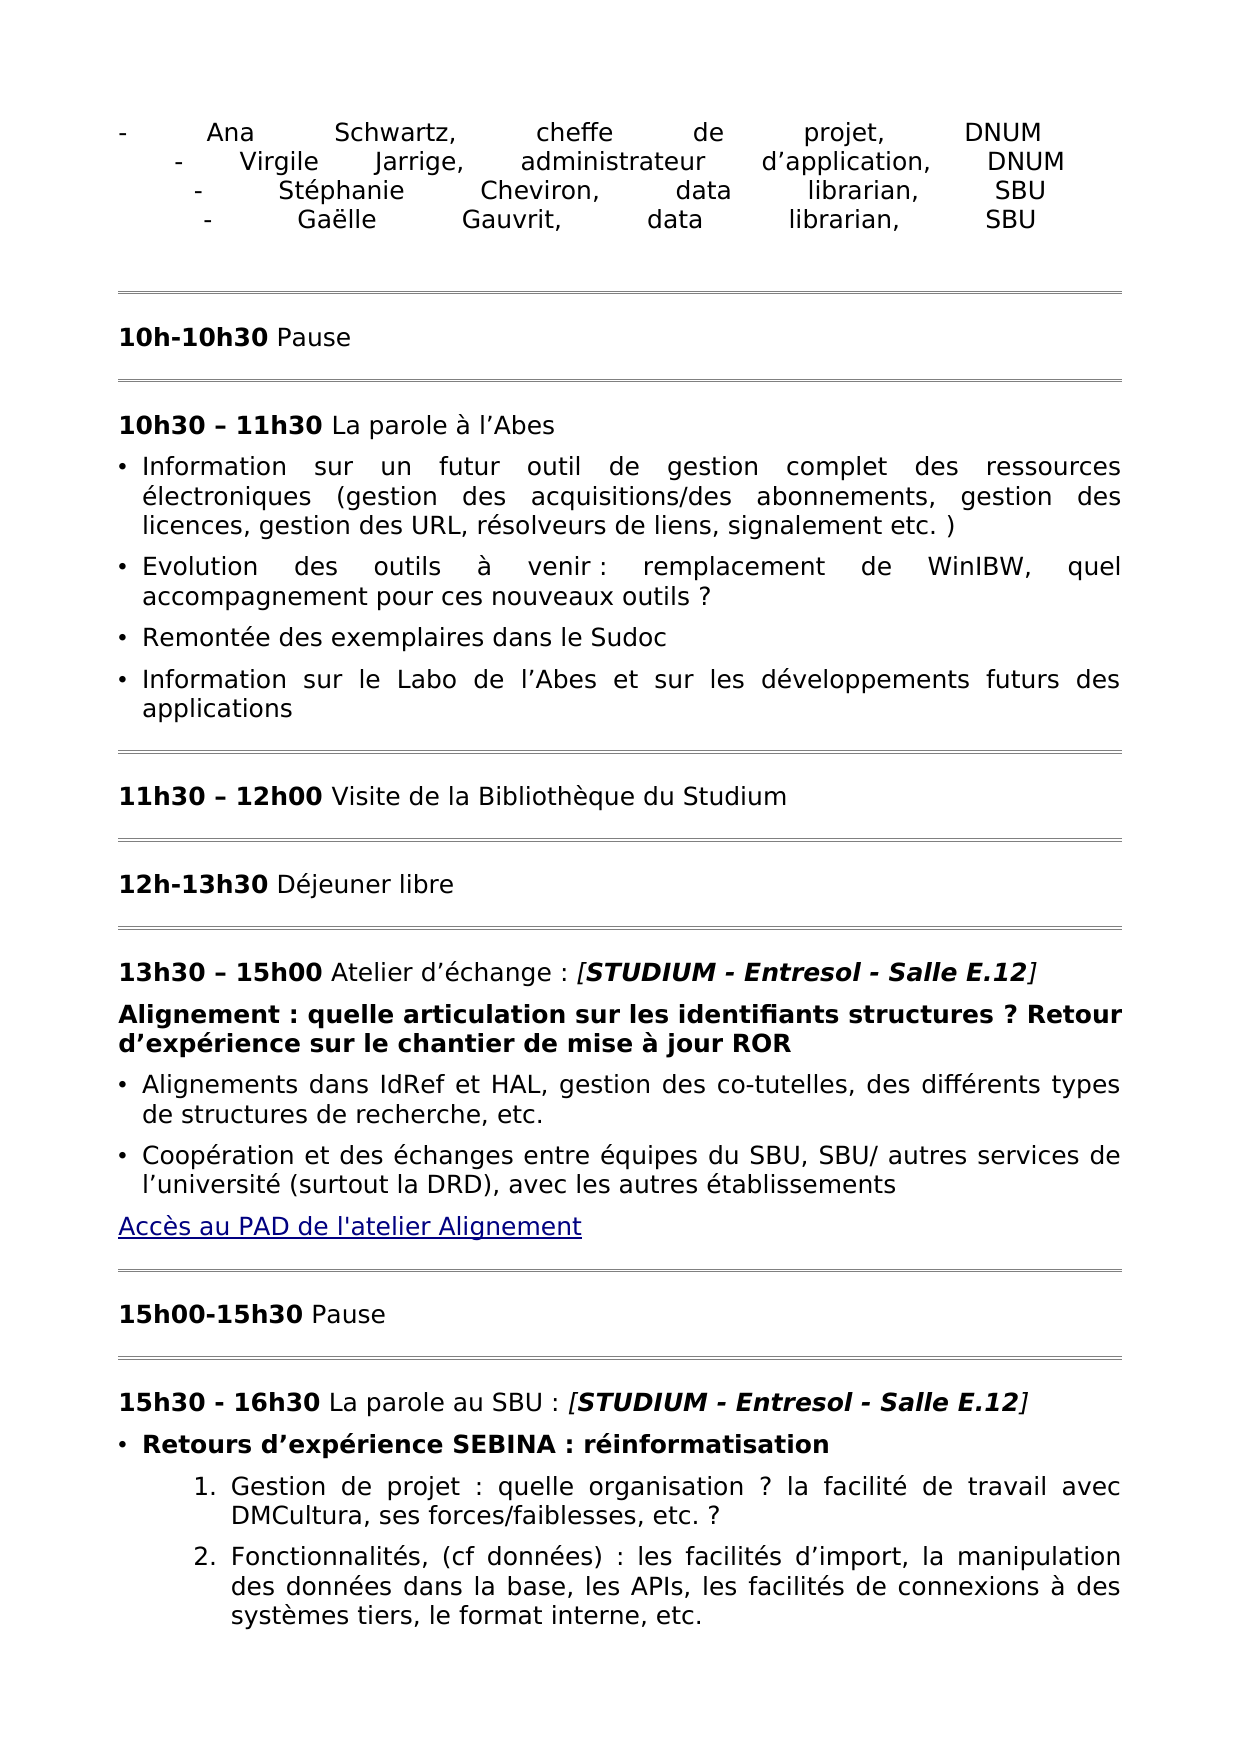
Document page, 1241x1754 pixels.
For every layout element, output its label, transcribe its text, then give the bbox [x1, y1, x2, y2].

text Alignement : quelle articulation sur les identifiants structures ? Retour d’expérience sur le chantier de mise à jour ROR [118, 1000, 1122, 1058]
text 10h-10h30 Pause [118, 323, 1122, 352]
text 10h30 – 11h30 La parole à l’Abes [118, 411, 1122, 440]
list Information sur un futur outil de gestion complet des ressources électroniques (gestion des acquisitions/des abonnements, gestion des licences, gestion des URL, résolveurs de liens, signalement etc. ) [118, 452, 1122, 540]
text 11h30 – 12h00 Visite de la Bibliothèque du Studium [118, 782, 1122, 811]
list Evolution des outils à venir : remplacement de WinIBW, quel accompagnement pour ces nouveaux outils ? [118, 552, 1122, 611]
text - Ana Schwartz, cheffe de projet, DNUM - Virgile Jarrige, administrateur d’application, DNUM - Stéphanie Cheviron, data librarian, SBU - Gaëlle Gauvrit, data librarian, SBU [118, 118, 1122, 264]
list Fonctionnalités, (cf données) : les facilités d’import, la manipulation des données dans la base, les APIs, les facilités de connexions à des systèmes tiers, le format interne, etc. [193, 1543, 1122, 1630]
text 13h30 – 15h00 Atelier d’échange : [STUDIUM - Entresol - Salle E.12] [118, 958, 1122, 987]
list Alignements dans IdRef et HAL, gestion des co-tutelles, des différents types de structures de recherche, etc. [118, 1071, 1122, 1129]
text Accès au PAD de l'atelier Alignement [118, 1212, 1122, 1242]
list Coopération et des échanges entre équipes du SBU, SBU/ autres services de l’université (surtout la DRD), avec les autres établissements [118, 1142, 1122, 1200]
text 15h30 - 16h30 La parole au SBU : [STUDIUM - Entresol - Salle E.12] [118, 1388, 1122, 1418]
list Gestion de projet : quelle organisation ? la facilité de travail avec DMCultura, ses forces/faiblesses, etc. ? [193, 1472, 1122, 1530]
list Remontée des exemplaires dans le Sudoc [118, 623, 1122, 652]
list Information sur le Labo de l’Abes et sur les développements futurs des applications [118, 665, 1122, 723]
list Retours d’expérience SEBINA : réinformatisation [118, 1430, 1122, 1459]
text 12h-13h30 Déjeuner libre [118, 870, 1122, 899]
text 15h00-15h30 Pause [118, 1300, 1122, 1329]
